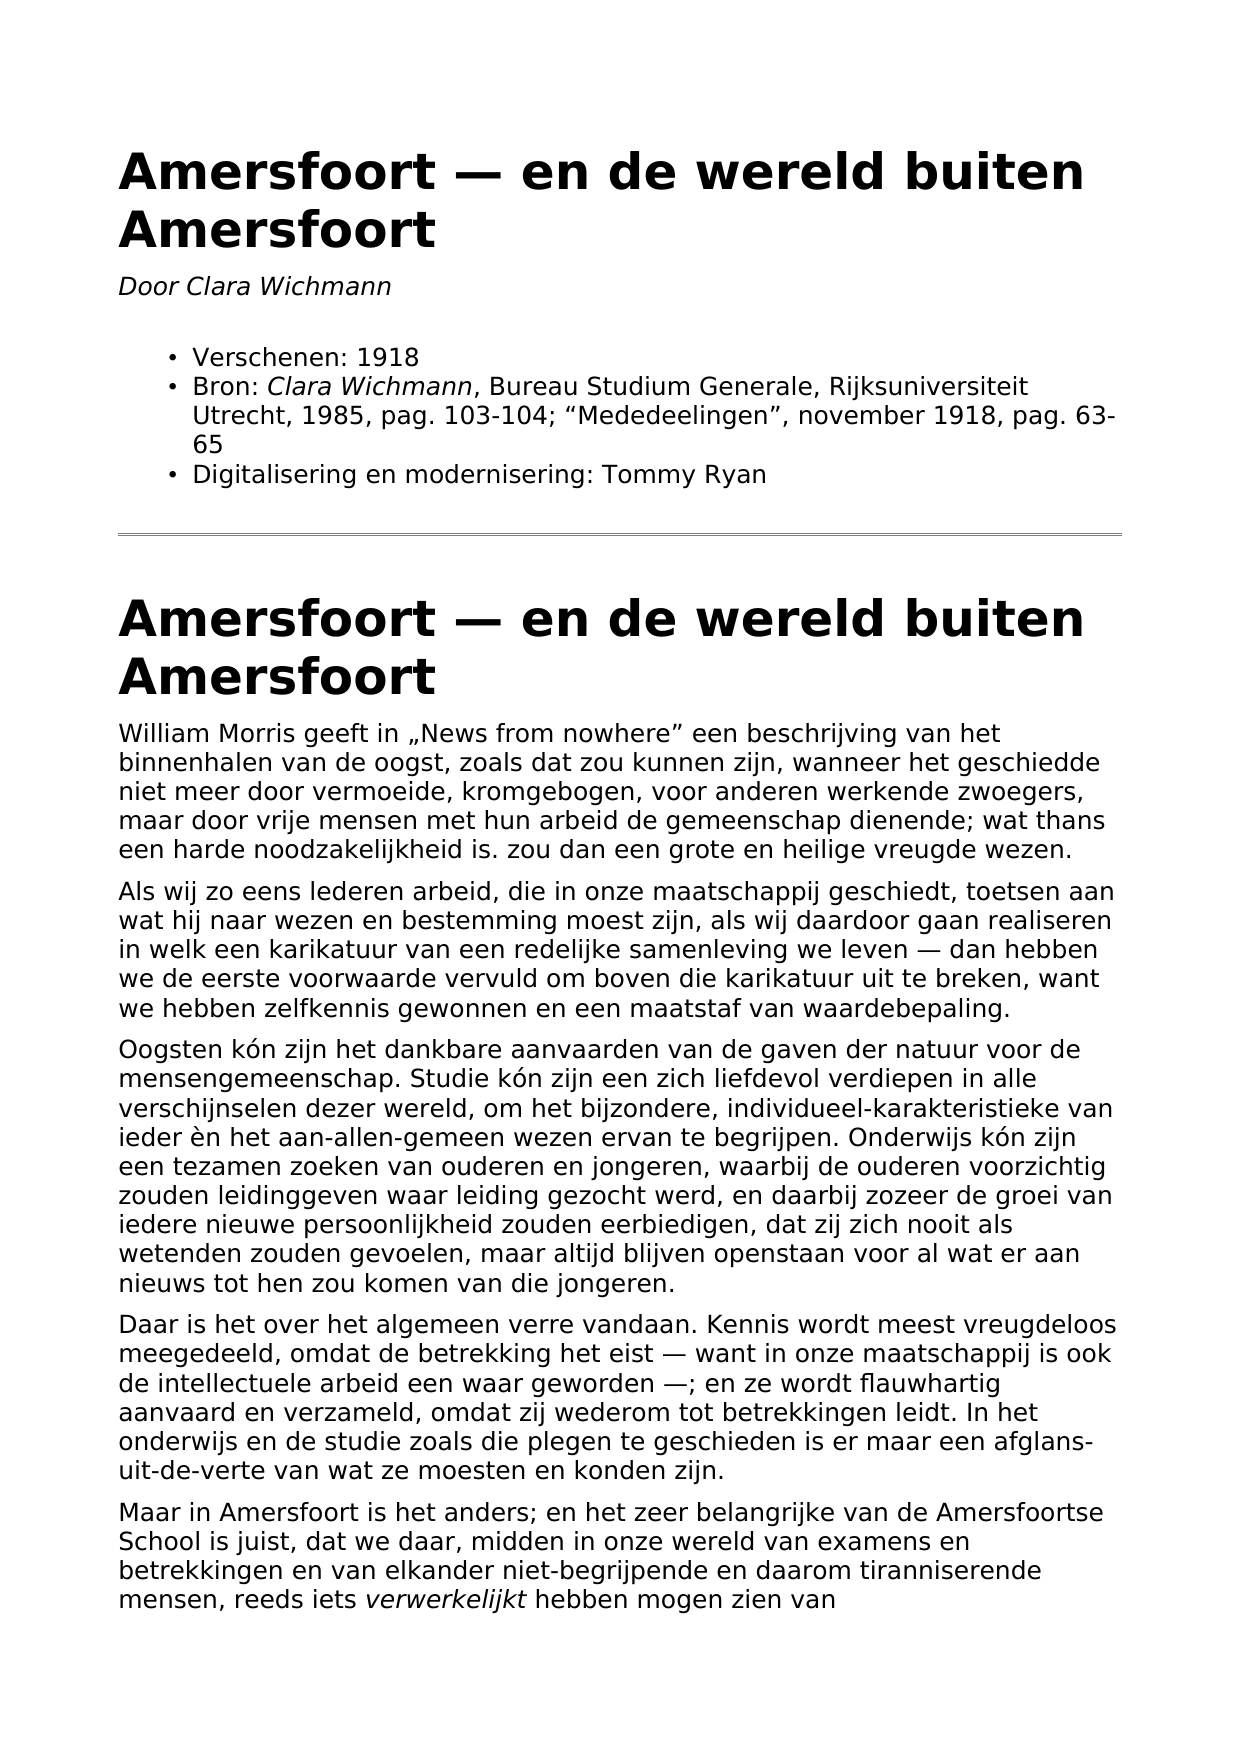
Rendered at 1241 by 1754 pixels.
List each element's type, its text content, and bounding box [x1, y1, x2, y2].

text Als wij zo eens lederen arbeid, die in onze maatschappij geschiedt, toetsen aan wat hij naar wezen en bestemming moest zijn, als wij daardoor gaan realiseren in welk een karikatuur van een redelijke samenleving we leven — dan hebben we de eerste voorwaarde vervuld om boven die karikatuur uit te breken, want we hebben zelfkennis gewonnen en een maatstaf van waardebepaling. [118, 877, 1122, 1023]
text Daar is het over het algemeen verre vandaan. Kennis wordt meest vreugdeloos meegedeeld, omdat de betrekking het eist — want in onze maatschappij is ook de intellectuele arbeid een waar geworden —; en ze wordt flauwhartig aanvaard en verzameld, omdat zij wederom tot betrekkingen leidt. In het onderwijs en de studie zoals die plegen te geschieden is er maar een afglans-uit-de-verte van wat ze moesten en konden zijn. [118, 1311, 1122, 1486]
text Oogsten kón zijn het dankbare aanvaarden van de gaven der natuur voor de mensengemeenschap. Studie kón zijn een zich liefdevol verdiepen in alle verschijnselen dezer wereld, om het bijzondere, individueel-karakteristieke van ieder èn het aan-allen-gemeen wezen ervan te begrijpen. Onderwijs kón zijn een tezamen zoeken van ouderen en jongeren, waarbij de ouderen voorzichtig zouden leidinggeven waar leiding gezocht werd, en daarbij zozeer de groei van iedere nieuwe persoonlijkheid zouden eerbiedigen, dat zij zich nooit als wetenden zouden gevoelen, maar altijd blijven openstaan voor al wat er aan nieuws tot hen zou komen van die jongeren. [118, 1036, 1122, 1298]
list Digitalisering en modernisering: Tommy Ryan [177, 460, 1122, 489]
subtitle Amersfoort — en de wereld buiten Amersfoort [118, 143, 1122, 259]
list Verschenen: 1918 [177, 343, 1122, 372]
subtitle Amersfoort — en de wereld buiten Amersfoort [118, 590, 1122, 706]
list Bron: Clara Wichmann, Bureau Studium Generale, Rijksuniversiteit Utrecht, 1985, pag. 103-104; “Mededeelingen”, november 1918, pag. 63-65 [177, 372, 1122, 460]
text William Morris geeft in „News from nowhere” een beschrijving van het binnenhalen van de oogst, zoals dat zou kunnen zijn, wanneer het geschiedde niet meer door vermoeide, kromgebogen, voor anderen werkende zwoegers, maar door vrije mensen met hun arbeid de gemeenschap dienende; wat thans een harde noodzakelijkheid is. zou dan een grote en heilige vreugde wezen. [118, 719, 1122, 865]
text Maar in Amersfoort is het anders; en het zeer belangrijke van de Amersfoortse School is juist, dat we daar, midden in onze wereld van examens en betrekkingen en van elkander niet-begrijpende en daarom tiranniserende mensen, reeds iets verwerkelijkt hebben mogen zien van [118, 1498, 1122, 1615]
text Door Clara Wichmann [118, 272, 1122, 301]
